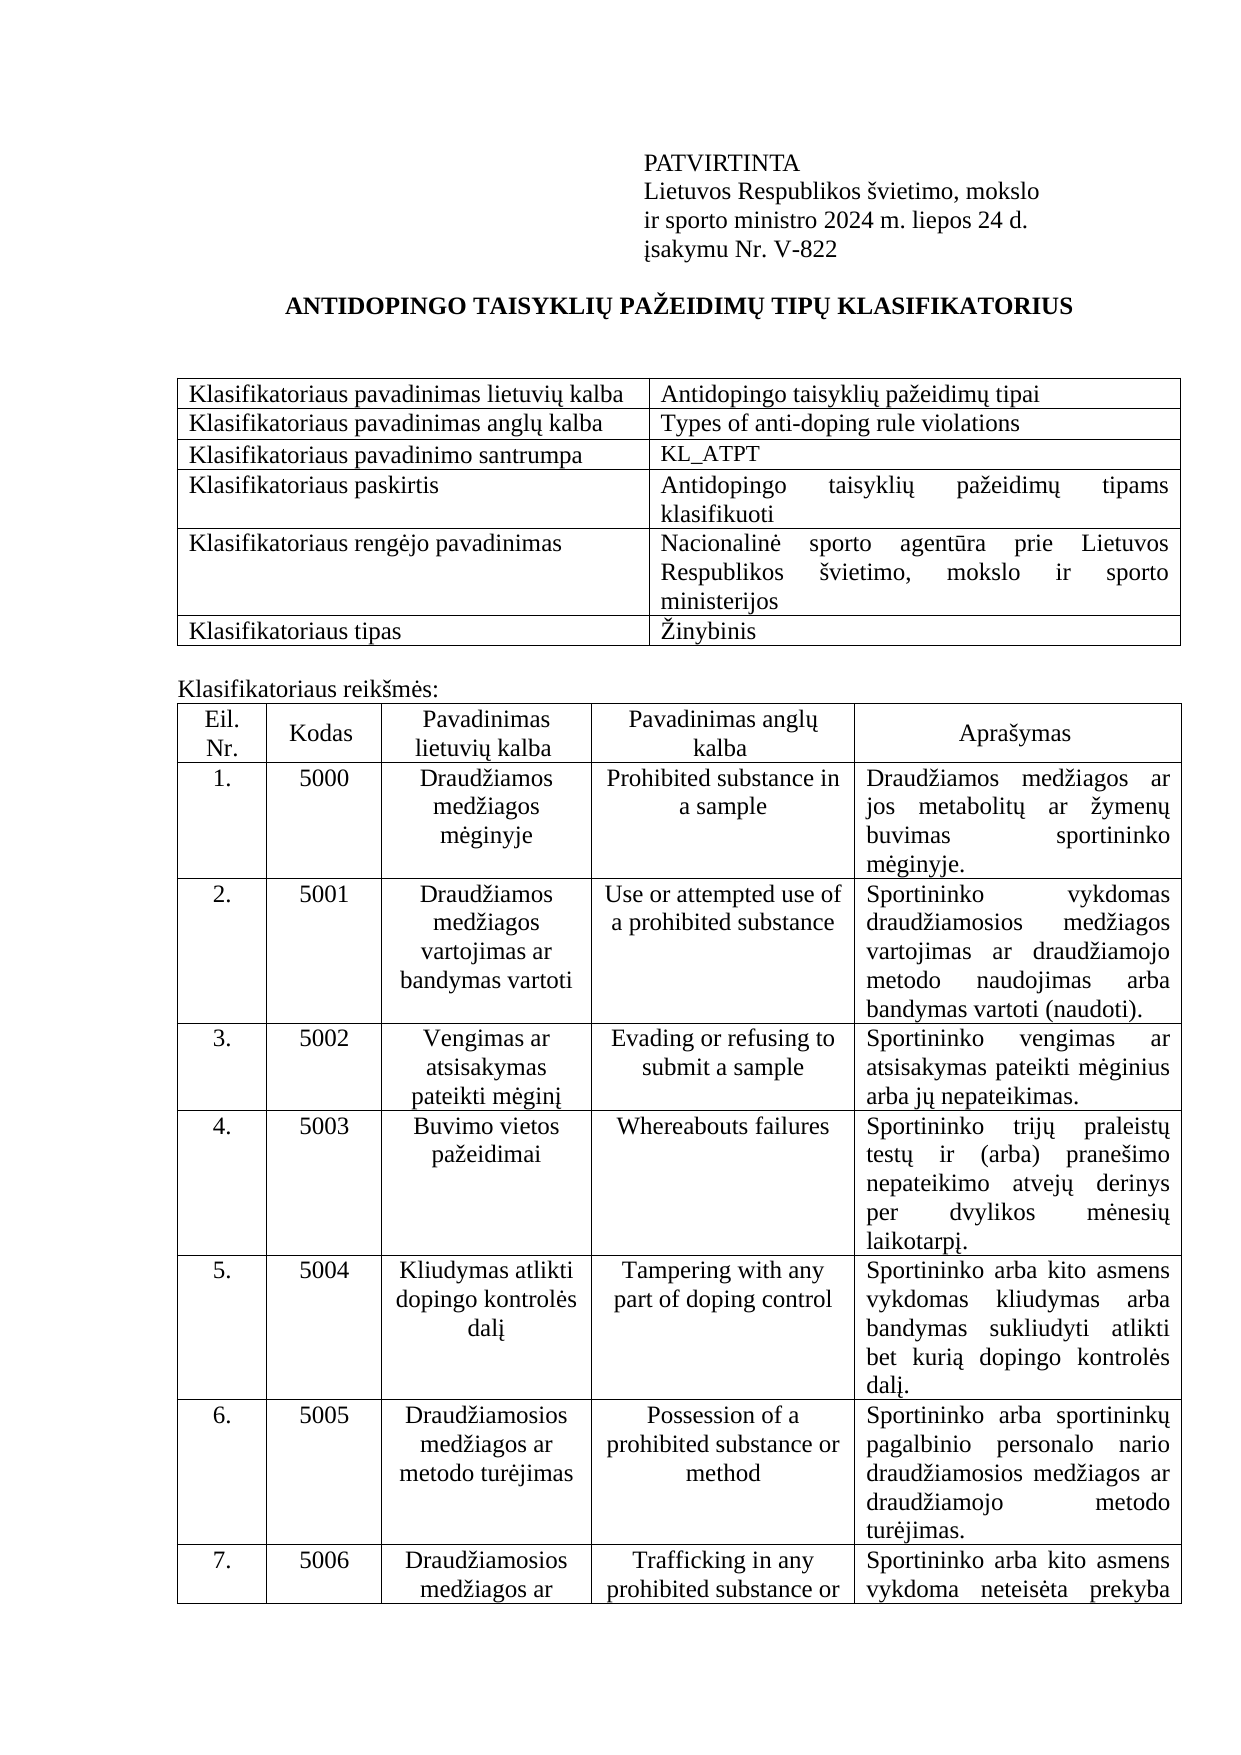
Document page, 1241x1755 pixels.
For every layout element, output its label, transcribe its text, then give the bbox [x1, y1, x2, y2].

table_cell Klasifikatoriaus tipas [178, 616, 649, 644]
table_header Aprašymas [855, 704, 1181, 762]
table_cell 6. [178, 1400, 266, 1544]
table_cell Possession of a prohibited substance or method [592, 1400, 854, 1544]
table_cell Sportininko vengimas ar atsisakymas pateikti mėginius arba jų nepateikimas. [855, 1024, 1181, 1110]
table_cell Klasifikatoriaus paskirtis [178, 470, 649, 527]
table_cell Sportininko arba kito asmens vykdomas kliudymas arba bandymas sukliudyti atlikti bet kurią dopingo kontrolės dalį. [855, 1256, 1181, 1399]
table_cell 5000 [267, 763, 381, 878]
table_cell 5004 [267, 1256, 381, 1399]
table_cell Klasifikatoriaus pavadinimas anglų kalba [178, 409, 649, 439]
table_cell KL_ATPT [650, 440, 1180, 469]
table_header Kodas [267, 704, 381, 762]
table_cell Evading or refusing to submit a sample [592, 1024, 854, 1110]
table_cell Kliudymas atlikti dopingo kontrolės dalį [382, 1256, 591, 1399]
text įsakymu Nr. V-822 [177, 234, 1181, 263]
table_cell 5001 [267, 879, 381, 1022]
text Lietuvos Respublikos švietimo, mokslo [177, 176, 1181, 205]
table_cell Žinybinis [650, 616, 1180, 644]
table_cell Nacionalinė sporto agentūra prie Lietuvos Respublikos švietimo, mokslo ir sporto ministerijos [650, 529, 1180, 615]
table_cell Use or attempted use of a prohibited substance [592, 879, 854, 1022]
table_cell Antidopingo taisyklių pažeidimų tipams klasifikuoti [650, 470, 1180, 527]
table_header Eil. Nr. [178, 704, 266, 762]
table_header Klasifikatoriaus pavadinimas lietuvių kalba [178, 379, 649, 407]
table_cell Draudžiamos medžiagos ar jos metabolitų ar žymenų buvimas sportininko mėginyje. [855, 763, 1181, 878]
table_cell Klasifikatoriaus rengėjo pavadinimas [178, 529, 649, 615]
table_cell Sportininko trijų praleistų testų ir (arba) pranešimo nepateikimo atvejų derinys per dvylikos mėnesių laikotarpį. [855, 1111, 1181, 1254]
table_cell 4. [178, 1111, 266, 1254]
table_header Pavadinimas anglų kalba [592, 704, 854, 762]
text ANTIDOPINGO TAISYKLIŲ PAŽEIDIMŲ TIPŲ KLASIFIKATORIUS [177, 291, 1181, 320]
table_cell 5005 [267, 1400, 381, 1544]
table_cell 1. [178, 763, 266, 878]
table_cell Klasifikatoriaus pavadinimo santrumpa [178, 440, 649, 469]
table_cell Tampering with any part of doping control [592, 1256, 854, 1399]
table_cell Sportininko arba kito asmens vykdoma neteisėta prekyba [855, 1545, 1181, 1603]
table_cell Vengimas ar atsisakymas pateikti mėginį [382, 1024, 591, 1110]
table_cell 7. [178, 1545, 266, 1603]
text PATVIRTINTA [177, 148, 1181, 176]
table_cell Sportininko vykdomas draudžiamosios medžiagos vartojimas ar draudžiamojo metodo naudojimas arba bandymas vartoti (naudoti). [855, 879, 1181, 1022]
table_cell Draudžiamosios medžiagos ar metodo turėjimas [382, 1400, 591, 1544]
table_cell Trafficking in any prohibited substance or [592, 1545, 854, 1603]
table_header Pavadinimas lietuvių kalba [382, 704, 591, 762]
table_cell 5002 [267, 1024, 381, 1110]
table_cell 5003 [267, 1111, 381, 1254]
table_cell 3. [178, 1024, 266, 1110]
table_cell Types of anti-doping rule violations [650, 409, 1180, 439]
table_cell 5. [178, 1256, 266, 1399]
table_cell Whereabouts failures [592, 1111, 854, 1254]
text ir sporto ministro 2024 m. liepos 24 d. [177, 205, 1181, 234]
table_cell Buvimo vietos pažeidimai [382, 1111, 591, 1254]
table_cell Sportininko arba sportininkų pagalbinio personalo nario draudžiamosios medžiagos ar draudžiamojo metodo turėjimas. [855, 1400, 1181, 1544]
text Klasifikatoriaus reikšmės: [177, 674, 1181, 703]
table_cell Draudžiamosios medžiagos ar [382, 1545, 591, 1603]
table_cell 2. [178, 879, 266, 1022]
table_cell Prohibited substance in a sample [592, 763, 854, 878]
table_cell 5006 [267, 1545, 381, 1603]
table_cell Draudžiamos medžiagos vartojimas ar bandymas vartoti [382, 879, 591, 1022]
table_header Antidopingo taisyklių pažeidimų tipai [650, 379, 1180, 407]
table_cell Draudžiamos medžiagos mėginyje [382, 763, 591, 878]
